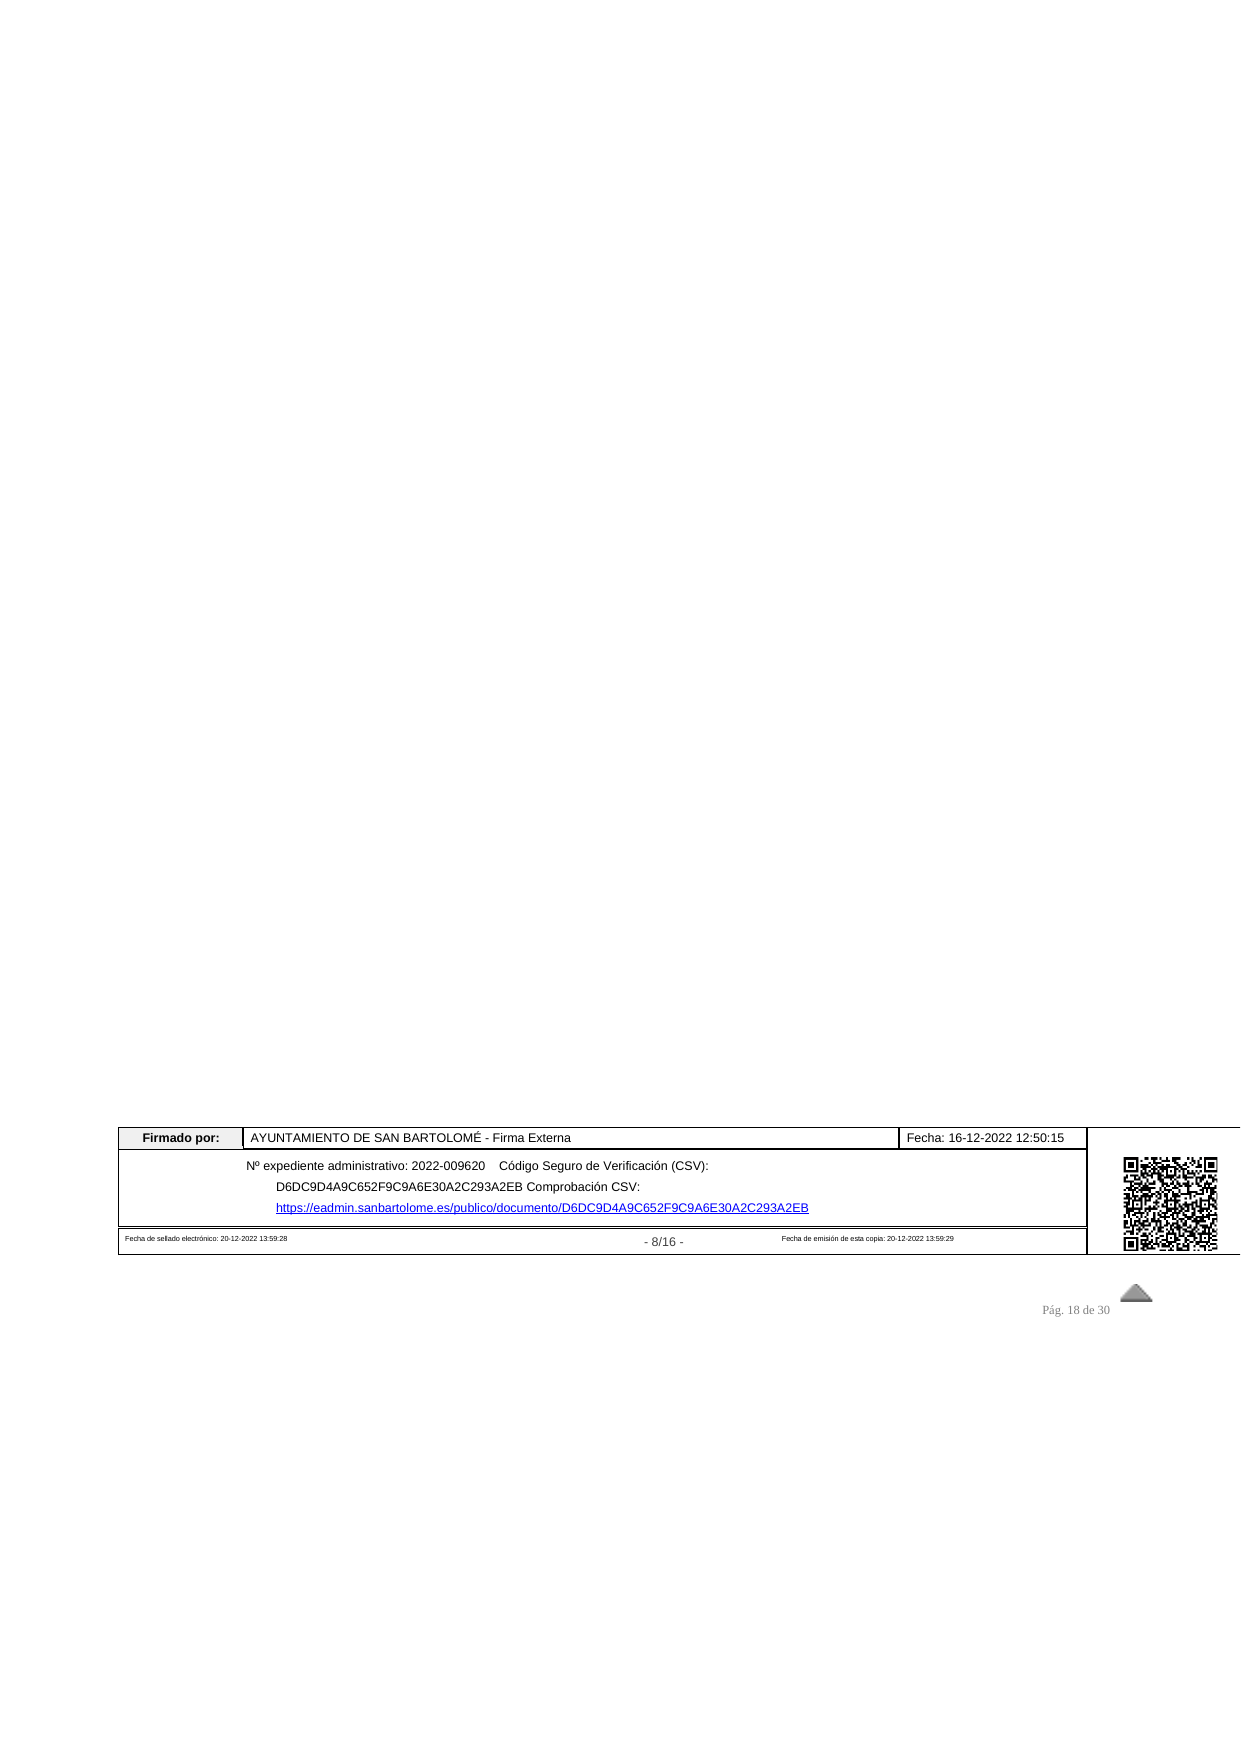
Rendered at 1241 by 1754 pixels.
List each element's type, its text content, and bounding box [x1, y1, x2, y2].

table_header Fecha: 16-12-2022 12:50:15 [900, 1128, 1086, 1148]
table_cell Nº expediente administrativo: 2022-009620 Código Seguro de Verificación (CSV): D6DC9D4A9C652F9C9A6E30A2C293A2EB Comprobación CSV: https://eadmin.sanbartolome.es/publico/documento/D6DC9D4A9C652F9C9A6E30A2C293A2EB [119, 1150, 1086, 1226]
table_header Firmado por: [119, 1128, 242, 1146]
table_header AYUNTAMIENTO DE SAN BARTOLOMÉ - Firma Externa [244, 1128, 898, 1148]
text Pág. 18 de 30 [118, 1303, 1110, 1317]
table_cell Fecha de sellado electrónico: 20-12-2022 13:59:28 - 8/16 - Fecha de emisión de esta copia: 20-12-2022 13:59:29 [119, 1229, 1086, 1254]
table_header [1088, 1128, 1240, 1254]
